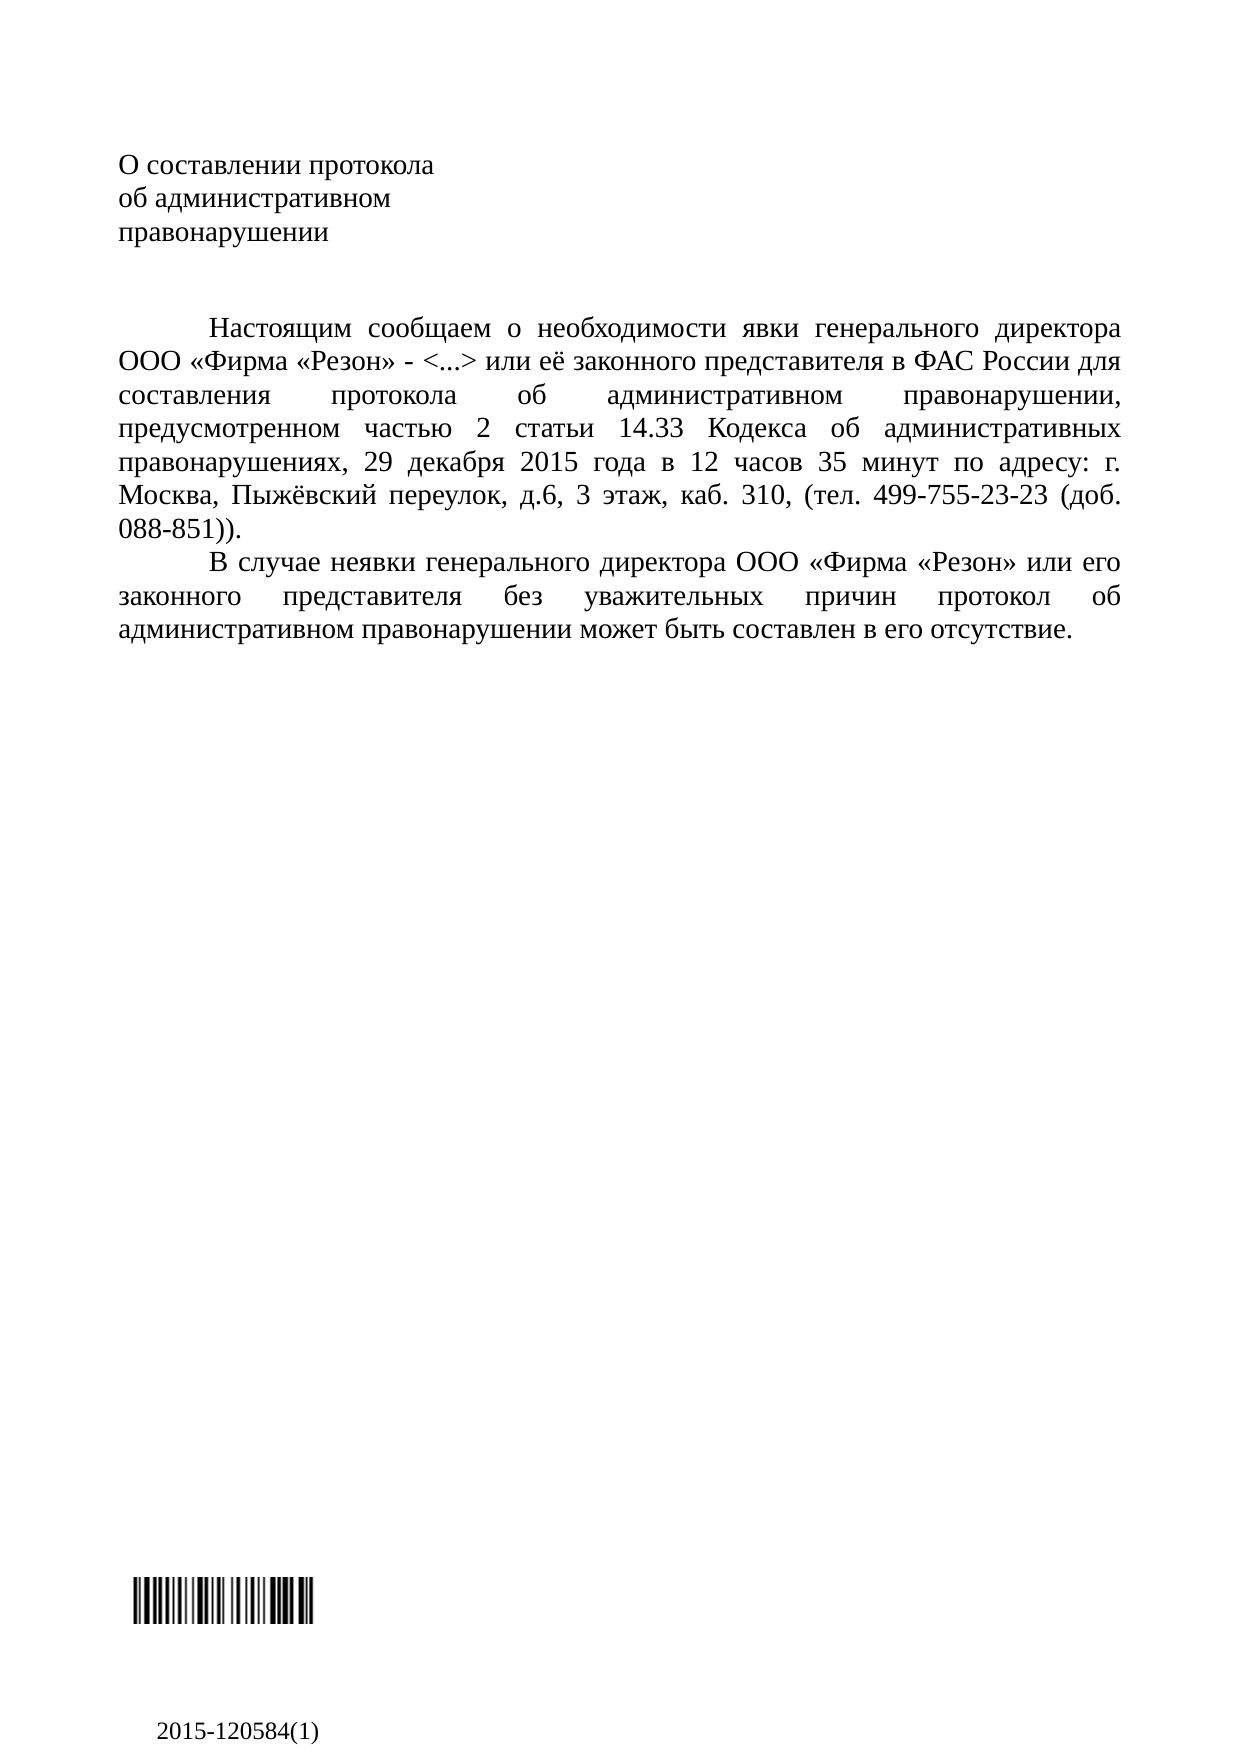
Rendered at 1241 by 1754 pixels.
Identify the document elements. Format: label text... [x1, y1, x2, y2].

picture [118, 1577, 331, 1624]
text В случае неявки генерального директора ООО «Фирма «Резон» или его законного представителя без уважительных причин протокол об административном правонарушении может быть составлен в его отсутствие. [118, 544, 1122, 645]
text О составлении протокола [118, 147, 1122, 180]
text об административном [118, 180, 1122, 214]
text Настоящим сообщаем о необходимости явки генерального директора ООО «Фирма «Резон» - <...> или её законного представителя в ФАС России для составления протокола об административном правонарушении, предусмотренном частью 2 статьи 14.33 Кодекса об административных правонарушениях, 29 декабря 2015 года в 12 часов 35 минут по адресу: г. Москва, Пыжёвский переулок, д.6, 3 этаж, каб. 310, (тел. 499-755-23-23 (доб. 088-851)). [118, 310, 1122, 544]
text правонарушении [118, 214, 1122, 247]
